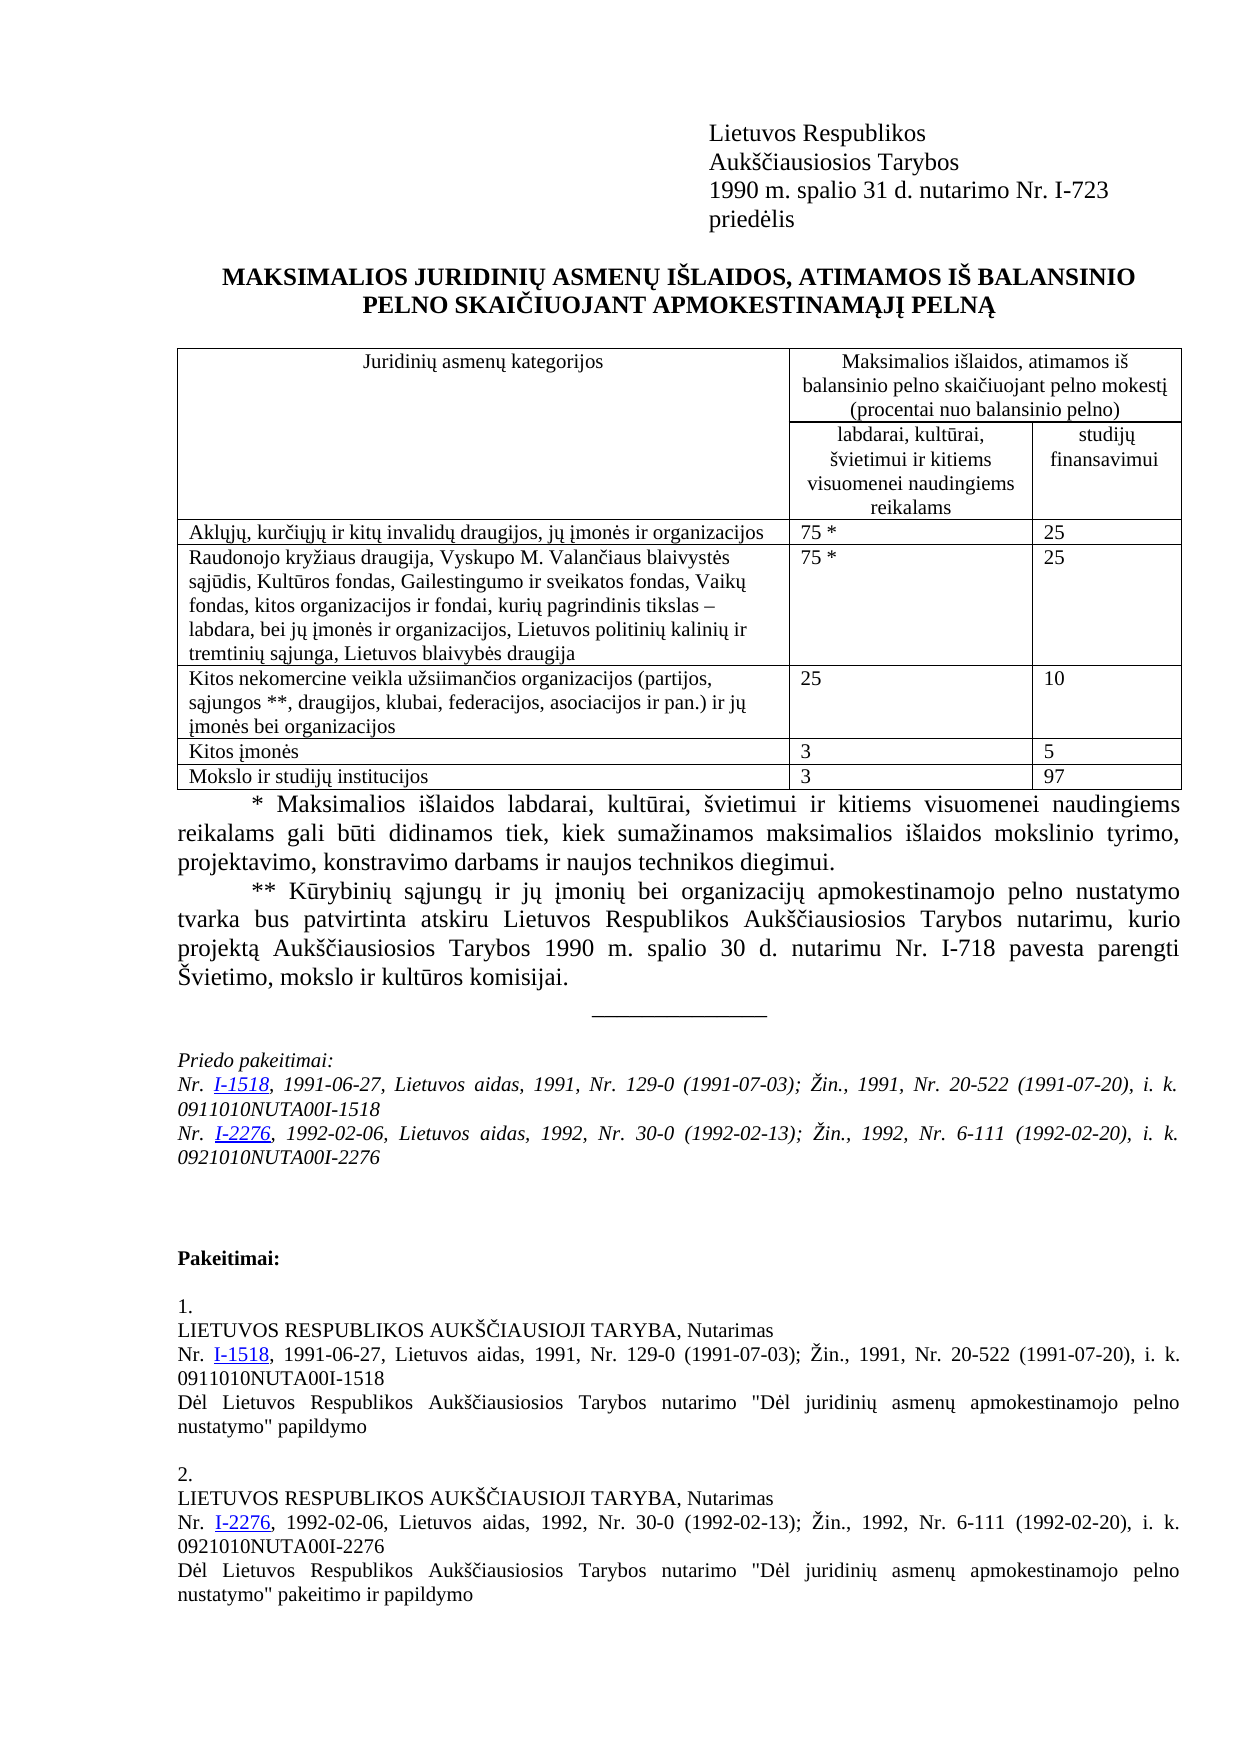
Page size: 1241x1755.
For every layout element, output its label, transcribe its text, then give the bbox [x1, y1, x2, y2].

text 1. [177, 1294, 1181, 1318]
table_cell 3 [790, 765, 1032, 788]
text Nr. I-1518, 1991-06-27, Lietuvos aidas, 1991, Nr. 129-0 (1991-07-03); Žin., 1991, Nr. 20-522 (1991-07-20), i. k. 0911010NUTA00I-1518 [177, 1072, 1181, 1121]
table_cell Mokslo ir studijų institucijos [178, 765, 789, 788]
text Lietuvos Respublikos [177, 118, 1181, 147]
table_cell 25 [1033, 520, 1181, 544]
text LIETUVOS RESPUBLIKOS AUKŠČIAUSIOJI TARYBA, Nutarimas [177, 1486, 1181, 1510]
table_cell studijų finansavimui [1033, 423, 1181, 519]
table_cell 5 [1033, 739, 1181, 763]
text Dėl Lietuvos Respublikos Aukščiausiosios Tarybos nutarimo "Dėl juridinių asmenų apmokestinamojo pelno nustatymo" pakeitimo ir papildymo [177, 1558, 1181, 1606]
text ** Kūrybinių sąjungų ir jų įmonių bei organizacijų apmokestinamojo pelno nustatymo tvarka bus patvirtinta atskiru Lietuvos Respublikos Aukščiausiosios Tarybos nutarimu, kurio projektą Aukščiausiosios Tarybos 1990 m. spalio 30 d. nutarimu Nr. I-718 pavesta parengti Švietimo, mokslo ir kultūros komisijai. [177, 876, 1181, 991]
text ______________ [177, 991, 1181, 1019]
table_cell 25 [790, 666, 1032, 738]
text 1990 m. spalio 31 d. nutarimo Nr. I-723 [177, 176, 1181, 204]
text Pakeitimai: [177, 1246, 1181, 1269]
table_header Maksimalios išlaidos, atimamos iš balansinio pelno skaičiuojant pelno mokestį (procentai nuo balansinio pelno) [790, 349, 1181, 421]
text Priedo pakeitimai: [177, 1048, 1181, 1072]
table_cell Raudonojo kryžiaus draugija, Vyskupo M. Valančiaus blaivystės sąjūdis, Kultūros fondas, Gailestingumo ir sveikatos fondas, Vaikų fondas, kitos organizacijos ir fondai, kurių pagrindinis tikslas – labdara, bei jų įmonės ir organizacijos, Lietuvos politinių kalinių ir tremtinių sąjunga, Lietuvos blaivybės draugija [178, 545, 789, 665]
text MAKSIMALIOS JURIDINIŲ ASMENŲ IŠLAIDOS, ATIMAMOS IŠ BALANSINIO PELNO SKAIČIUOJANT APMOKESTINAMĄJĮ PELNĄ [177, 262, 1181, 319]
table_cell labdarai, kultūrai, švietimui ir kitiems visuomenei naudingiems reikalams [790, 423, 1032, 519]
table_cell 75 * [790, 520, 1032, 544]
text * Maksimalios išlaidos labdarai, kultūrai, švietimui ir kitiems visuomenei naudingiems reikalams gali būti didinamos tiek, kiek sumažinamos maksimalios išlaidos mokslinio tyrimo, projektavimo, konstravimo darbams ir naujos technikos diegimui. [177, 790, 1181, 876]
text Aukščiausiosios Tarybos [177, 147, 1181, 176]
text Nr. I-2276, 1992-02-06, Lietuvos aidas, 1992, Nr. 30-0 (1992-02-13); Žin., 1992, Nr. 6-111 (1992-02-20), i. k. 0921010NUTA00I-2276 [177, 1510, 1181, 1558]
table_cell Kitos įmonės [178, 739, 789, 763]
text 2. [177, 1462, 1181, 1486]
table_cell Kitos nekomercine veikla užsiimančios organizacijos (partijos, sąjungos **, draugijos, klubai, federacijos, asociacijos ir pan.) ir jų įmonės bei organizacijos [178, 666, 789, 738]
table_header Juridinių asmenų kategorijos [178, 349, 789, 519]
text Nr. I-1518, 1991-06-27, Lietuvos aidas, 1991, Nr. 129-0 (1991-07-03); Žin., 1991, Nr. 20-522 (1991-07-20), i. k. 0911010NUTA00I-1518 [177, 1342, 1181, 1390]
table_cell 97 [1033, 765, 1181, 788]
table_cell Aklųjų, kurčiųjų ir kitų invalidų draugijos, jų įmonės ir organizacijos [178, 520, 789, 544]
table_cell 25 [1033, 545, 1181, 665]
table_cell 3 [790, 739, 1032, 763]
table_cell 10 [1033, 666, 1181, 738]
text Nr. I-2276, 1992-02-06, Lietuvos aidas, 1992, Nr. 30-0 (1992-02-13); Žin., 1992, Nr. 6-111 (1992-02-20), i. k. 0921010NUTA00I-2276 [177, 1121, 1181, 1169]
table_cell 75 * [790, 545, 1032, 665]
text Dėl Lietuvos Respublikos Aukščiausiosios Tarybos nutarimo "Dėl juridinių asmenų apmokestinamojo pelno nustatymo" papildymo [177, 1390, 1181, 1438]
text LIETUVOS RESPUBLIKOS AUKŠČIAUSIOJI TARYBA, Nutarimas [177, 1318, 1181, 1342]
text priedėlis [177, 204, 1181, 233]
